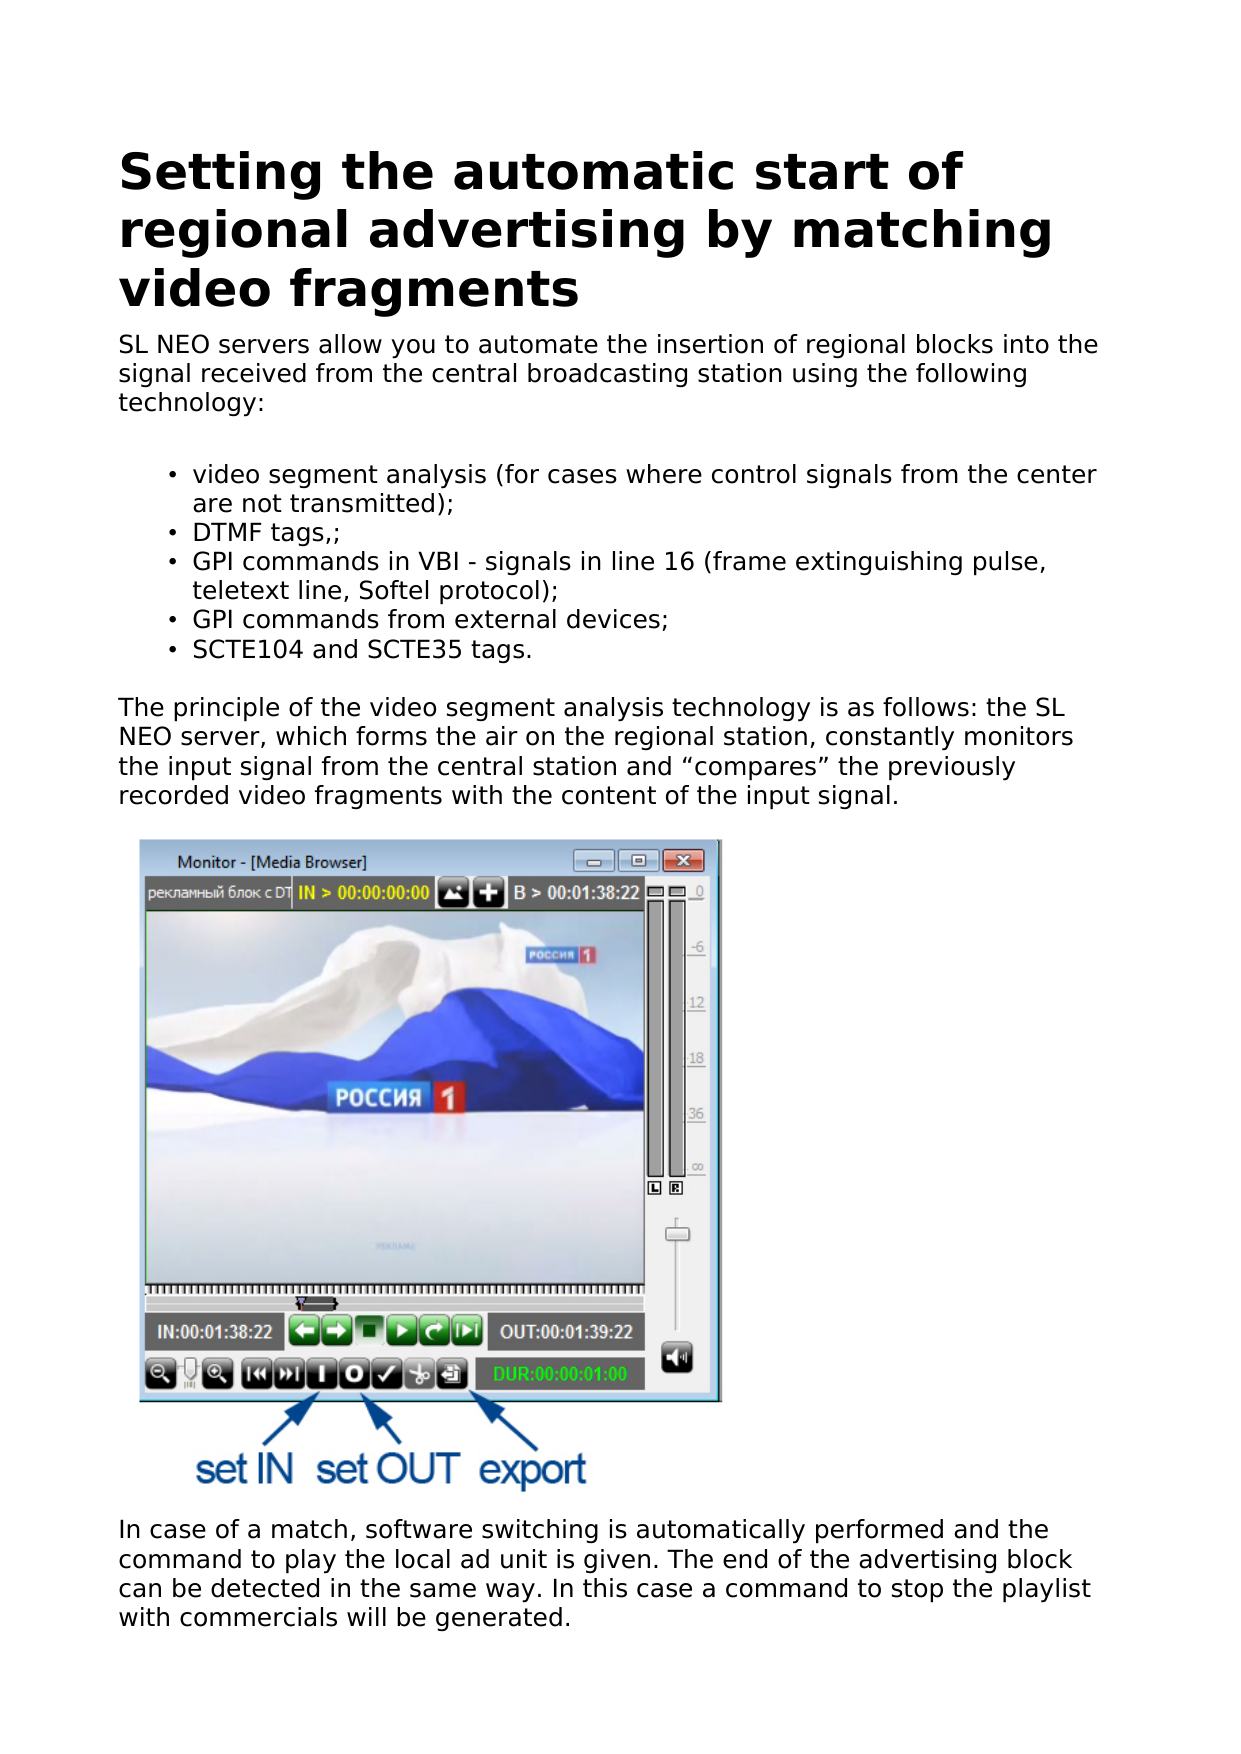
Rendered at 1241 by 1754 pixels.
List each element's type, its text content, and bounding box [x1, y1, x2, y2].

list GPI commands in VBI - signals in line 16 (frame extinguishing pulse, teletext line, Softel protocol); [177, 547, 1122, 606]
list video segment analysis (for cases where control signals from the center are not transmitted); [177, 460, 1122, 518]
list DTMF tags,; [177, 518, 1122, 547]
text The principle of the video segment analysis technology is as follows: the SL NEO server, which forms the air on the regional station, constantly monitors the input signal from the central station and “compares” the previously recorded video fragments with the content of the input signal. [118, 693, 1122, 810]
picture [118, 822, 744, 1504]
text SL NEO servers allow you to automate the insertion of regional blocks into the signal received from the central broadcasting station using the following technology: [118, 330, 1122, 418]
subtitle Setting the automatic start of regional advertising by matching video fragments [118, 143, 1122, 318]
list SCTE104 and SCTE35 tags. [177, 635, 1122, 664]
text In case of a match, software switching is automatically performed and the command to play the local ad unit is given. The end of the advertising block can be detected in the same way. In this case a command to stop the playlist with commercials will be generated. [118, 1516, 1122, 1632]
list GPI commands from external devices; [177, 606, 1122, 635]
